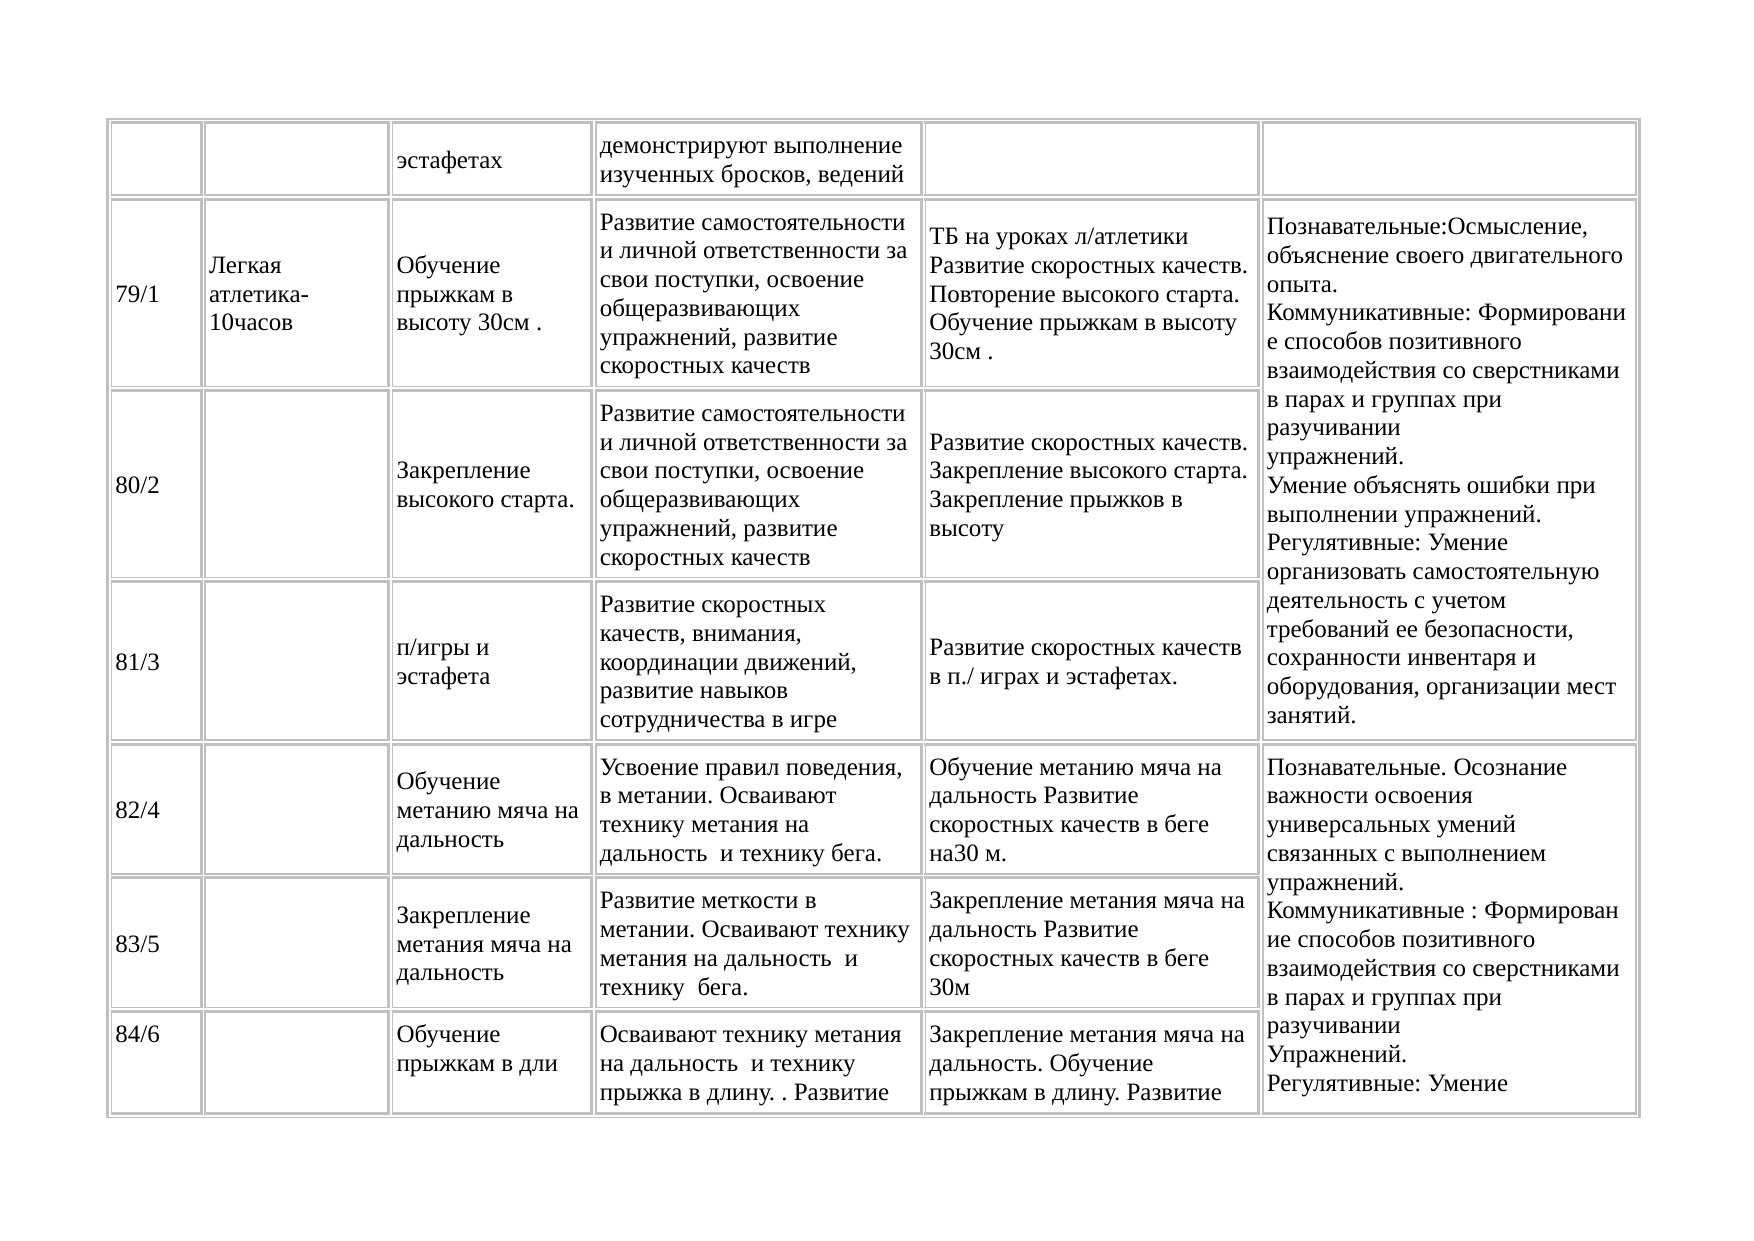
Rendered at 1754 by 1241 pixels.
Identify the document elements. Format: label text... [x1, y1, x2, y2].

table_cell Развитие самостоятельности и личной ответственности за свои поступки, освоение общеразвивающих упражнений, развитие скоростных качеств [597, 201, 920, 386]
table_cell эстафетах [393, 124, 590, 194]
table_cell Закрепление метания мяча на дальность Развитие скоростных качеств в беге 30м [926, 879, 1257, 1007]
table_cell Развитие скоростных качеств в п./ играх и эстафетах. [926, 583, 1257, 739]
table_cell Легкая атлетика-10часов [206, 201, 387, 386]
table_cell Развитие скоростных качеств. Закрепление высокого старта. Закрепление прыжков в высоту [926, 392, 1257, 577]
table_cell Обучение прыжкам в дли [393, 1013, 590, 1112]
table_cell [926, 124, 1257, 194]
table_cell 79/1 [112, 201, 200, 386]
table_cell [206, 583, 387, 739]
table_cell 83/5 [112, 879, 200, 1007]
table_cell Развитие меткости в метании. Осваивают технику метания на дальность и технику бега. [597, 879, 920, 1007]
table_cell 80/2 [112, 392, 200, 577]
table_cell [206, 1013, 387, 1112]
table_cell Развитие самостоятельности и личной ответственности за свои поступки, освоение общеразвивающих упражнений, развитие скоростных качеств [597, 392, 920, 577]
table_cell Закрепление метания мяча на дальность [393, 879, 590, 1007]
table_cell п/игры и эстафета [393, 583, 590, 739]
table_cell [206, 746, 387, 873]
table_cell [112, 124, 200, 194]
table_cell демонстрируют выполнение изученных бросков, ведений [597, 124, 920, 194]
table_cell ТБ на уроках л/атлетики Развитие скоростных качеств. Повторение высокого старта. Обучение прыжкам в высоту 30см . [926, 201, 1257, 386]
table_cell [1264, 124, 1635, 194]
table_cell Усвоение правил поведения, в метании. Осваивают технику метания на дальность и технику бега. [597, 746, 920, 873]
table_cell 84/6 [112, 1013, 200, 1112]
table_cell 82/4 [112, 746, 200, 873]
table_cell [206, 392, 387, 577]
table_cell Закрепление высокого старта. [393, 392, 590, 577]
table_cell [206, 124, 387, 194]
table_cell [206, 879, 387, 1007]
table_cell Развитие скоростных качеств, внимания, координации движений, развитие навыков сотрудничества в игре [597, 583, 920, 739]
table_cell Познавательные. Осознание важности освоения универсальных умений связанных с выполнением упражнений. Коммуникативные : Формирование способов позитивного взаимодействия со сверстниками в парах и группах при разучивании Упражнений. Регулятивные: Умение организовать самостоятельную деятельность с учетом требований ее безопасности, сохранности инвентаря и оборудования, организации мест занятий Личностные: воспитание уважительного отношения к физическому, духовному и нравственному здоровью как своему, так и других людей; Развитие самостоятельности и личной ответственности за свои поступки на основе представлений о нравственных нормах. Развитие этических чувств, доброжелательности и эмоционально-нравственной отзывчивости, понимания и сопереживания чувствам других людей. [1264, 746, 1635, 1112]
table_cell Закрепление метания мяча на дальность. Обучение прыжкам в длину. Развитие [926, 1013, 1257, 1112]
table_cell Обучение прыжкам в высоту 30см . [393, 201, 590, 386]
table_cell Осваивают технику метания на дальность и технику прыжка в длину. . Развитие [597, 1013, 920, 1112]
table_cell Познавательные:Осмысление, объяснение своего двигательного опыта. Коммуникативные: Формирование способов позитивного взаимодействия со сверстниками в парах и группах при разучивании упражнений. Умение объяснять ошибки при выполнении упражнений. Регулятивные: Умение организовать самостоятельную деятельность с учетом требований ее безопасности, сохранности инвентаря и оборудования, организации мест занятий. [1264, 201, 1635, 739]
table_cell Обучение метанию мяча на дальность Развитие скоростных качеств в беге на30 м. [926, 746, 1257, 873]
table_cell 81/3 [112, 583, 200, 739]
table_cell Обучение метанию мяча на дальность [393, 746, 590, 873]
